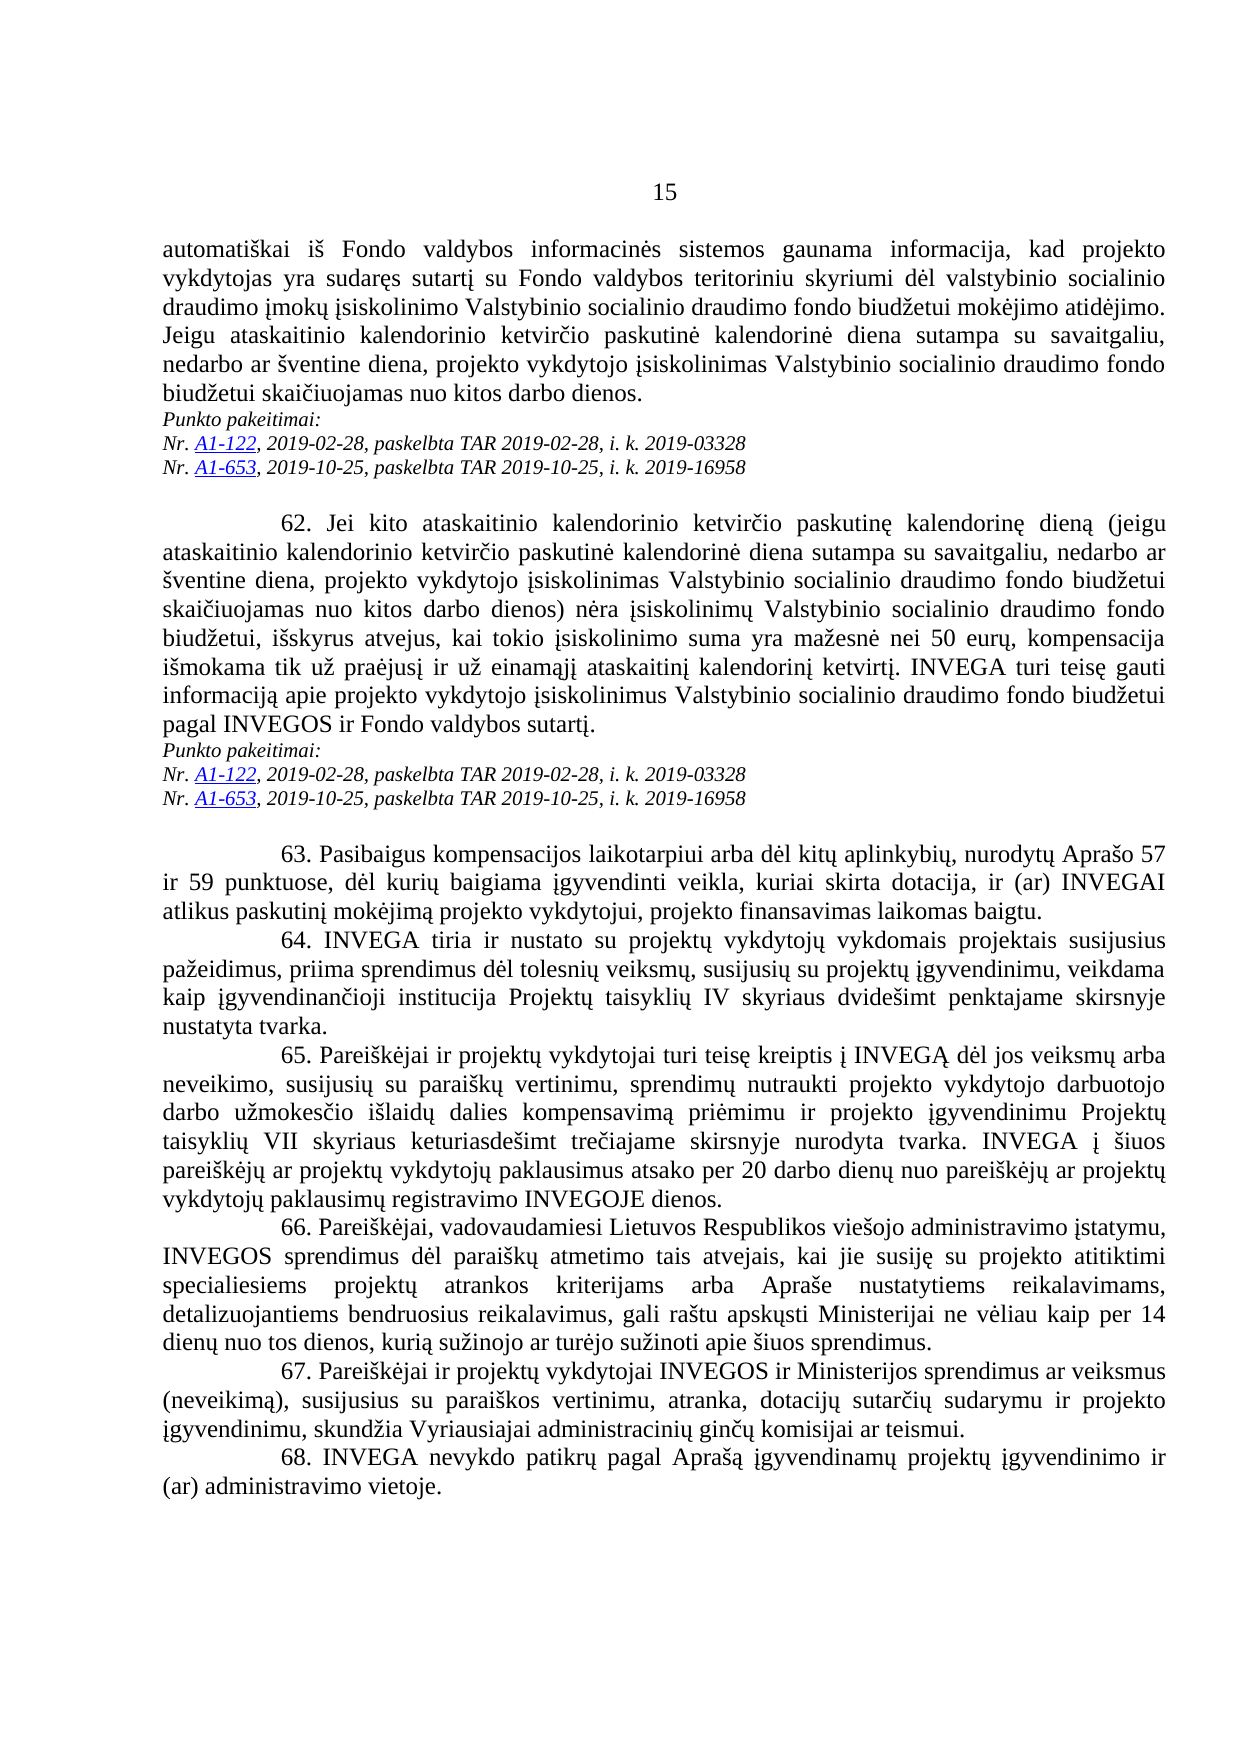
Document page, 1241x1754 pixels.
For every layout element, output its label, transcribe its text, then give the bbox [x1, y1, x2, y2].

text automatiškai iš Fondo valdybos informacinės sistemos gaunama informacija, kad projekto vykdytojas yra sudaręs sutartį su Fondo valdybos teritoriniu skyriumi dėl valstybinio socialinio draudimo įmokų įsiskolinimo Valstybinio socialinio draudimo fondo biudžetui mokėjimo atidėjimo. Jeigu ataskaitinio kalendorinio ketvirčio paskutinė kalendorinė diena sutampa su savaitgaliu, nedarbo ar šventine diena, projekto vykdytojo įsiskolinimas Valstybinio socialinio draudimo fondo biudžetui skaičiuojamas nuo kitos darbo dienos. [162, 234, 1167, 407]
text 65. Pareiškėjai ir projektų vykdytojai turi teisę kreiptis į INVEGĄ dėl jos veiksmų arba neveikimo, susijusių su paraiškų vertinimu, sprendimų nutraukti projekto vykdytojo darbuotojo darbo užmokesčio išlaidų dalies kompensavimą priėmimu ir projekto įgyvendinimu Projektų taisyklių VII skyriaus keturiasdešimt trečiajame skirsnyje nurodyta tvarka. INVEGA į šiuos pareiškėjų ar projektų vykdytojų paklausimus atsako per 20 darbo dienų nuo pareiškėjų ar projektų vykdytojų paklausimų registravimo INVEGOJE dienos. [162, 1040, 1167, 1212]
text Nr. A1-122, 2019-02-28, paskelbta TAR 2019-02-28, i. k. 2019-03328 [162, 431, 1167, 455]
text Nr. A1-122, 2019-02-28, paskelbta TAR 2019-02-28, i. k. 2019-03328 [162, 762, 1167, 786]
text Punkto pakeitimai: [162, 407, 1167, 431]
text 67. Pareiškėjai ir projektų vykdytojai INVEGOS ir Ministerijos sprendimus ar veiksmus (neveikimą), susijusius su paraiškos vertinimu, atranka, dotacijų sutarčių sudarymu ir projekto įgyvendinimu, skundžia Vyriausiajai administracinių ginčų komisijai ar teismui. [162, 1356, 1167, 1442]
text Nr. A1-653, 2019-10-25, paskelbta TAR 2019-10-25, i. k. 2019-16958 [162, 786, 1167, 810]
text Punkto pakeitimai: [162, 738, 1167, 762]
text 62. Jei kito ataskaitinio kalendorinio ketvirčio paskutinę kalendorinę dieną (jeigu ataskaitinio kalendorinio ketvirčio paskutinė kalendorinė diena sutampa su savaitgaliu, nedarbo ar šventine diena, projekto vykdytojo įsiskolinimas Valstybinio socialinio draudimo fondo biudžetui skaičiuojamas nuo kitos darbo dienos) nėra įsiskolinimų Valstybinio socialinio draudimo fondo biudžetui, išskyrus atvejus, kai tokio įsiskolinimo suma yra mažesnė nei 50 eurų, kompensacija išmokama tik už praėjusį ir už einamąjį ataskaitinį kalendorinį ketvirtį. INVEGA turi teisę gauti informaciją apie projekto vykdytojo įsiskolinimus Valstybinio socialinio draudimo fondo biudžetui pagal INVEGOS ir Fondo valdybos sutartį. [162, 508, 1167, 738]
text 64. INVEGA tiria ir nustato su projektų vykdytojų vykdomais projektais susijusius pažeidimus, priima sprendimus dėl tolesnių veiksmų, susijusių su projektų įgyvendinimu, veikdama kaip įgyvendinančioji institucija Projektų taisyklių IV skyriaus dvidešimt penktajame skirsnyje nustatyta tvarka. [162, 925, 1167, 1040]
text 63. Pasibaigus kompensacijos laikotarpiui arba dėl kitų aplinkybių, nurodytų Aprašo 57 ir 59 punktuose, dėl kurių baigiama įgyvendinti veikla, kuriai skirta dotacija, ir (ar) INVEGAI atlikus paskutinį mokėjimą projekto vykdytojui, projekto finansavimas laikomas baigtu. [162, 839, 1167, 925]
text Nr. A1-653, 2019-10-25, paskelbta TAR 2019-10-25, i. k. 2019-16958 [162, 455, 1167, 479]
text 68. INVEGA nevykdo patikrų pagal Aprašą įgyvendinamų projektų įgyvendinimo ir (ar) administravimo vietoje. [162, 1442, 1167, 1500]
text 66. Pareiškėjai, vadovaudamiesi Lietuvos Respublikos viešojo administravimo įstatymu, INVEGOS sprendimus dėl paraiškų atmetimo tais atvejais, kai jie susiję su projekto atitiktimi specialiesiems projektų atrankos kriterijams arba Apraše nustatytiems reikalavimams, detalizuojantiems bendruosius reikalavimus, gali raštu apskųsti Ministerijai ne vėliau kaip per 14 dienų nuo tos dienos, kurią sužinojo ar turėjo sužinoti apie šiuos sprendimus. [162, 1212, 1167, 1356]
